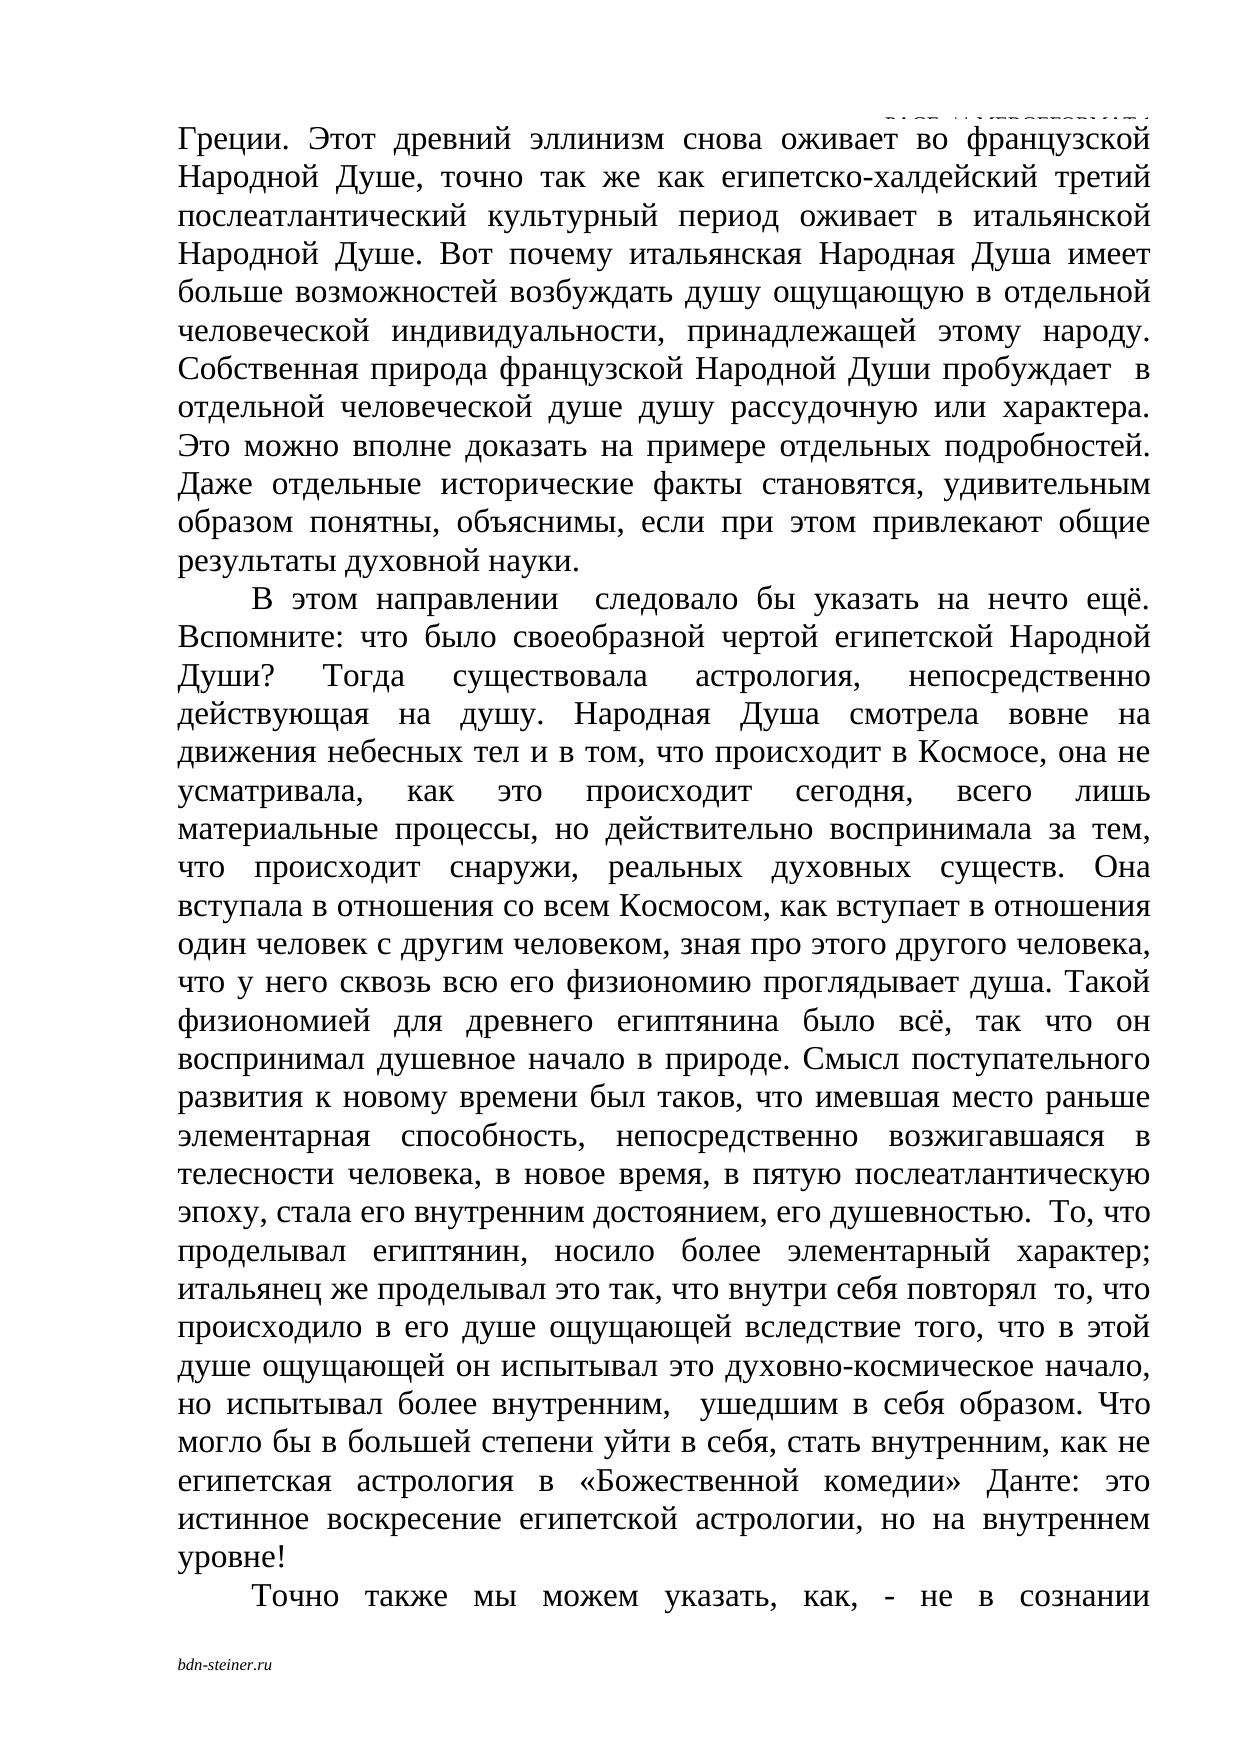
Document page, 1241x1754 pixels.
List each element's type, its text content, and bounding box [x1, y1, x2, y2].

text В этом направлении следовало бы указать на нечто ещё. Вспомните: что было своеобразной чертой египетской Народной Души? Тогда существовала астрология, непосредственно действующая на душу. Народная Душа смотрела вовне на движения небесных тел и в том, что происходит в Космосе, она не усматривала, как это происходит сегодня, всего лишь материальные процессы, но действительно воспринимала за тем, что происходит снаружи, реальных духовных существ. Она вступала в отношения со всем Космосом, как вступает в отношения один человек с другим человеком, зная про этого другого человека, что у него сквозь всю его физиономию проглядывает душа. Такой физиономией для древнего египтянина было всё, так что он воспринимал душевное начало в природе. Смысл поступательного развития к новому времени был таков, что имевшая место раньше элементарная способность, непосредственно возжигавшаяся в телесности человека, в новое время, в пятую послеатлантическую эпоху, стала его внутренним достоянием, его душевностью. То, что проделывал египтянин, носило более элементарный характер; итальянец же проделывал это так, что внутри себя повторял то, что происходило в его душе ощущающей вследствие того, что в этой душе ощущающей он испытывал это духовно-космическое начало, но испытывал более внутренним, ушедшим в себя образом. Что могло бы в большей степени уйти в себя, стать внутренним, как не египетская астрология в «Божественной комедии» Данте: это истинное воскресение египетской астрологии, но на внутреннем уровне! [177, 578, 1152, 1575]
text Давайте рассмотрим две европейские нации, относительно только что поднятого вопроса: русский народ и французский народ. Жизнь Народной Души, в сущности, состоит в том, что эта Народная Душа со своим сознанием должна проявлять активность иным образом, нежели человек с его сознанием. Как действует человек со своим сознанием? Он направляет взор вовне, на горизонт внешних фактов, но может также направить взор назад, на свою собственную душу. Мы знаем, что люди в некотором отношении отличаются друг от друга. К одной группе принадлежит, например, Гёте, который основывается на объективном взгляде на вещи; к другой группе принадлежит Шиллер, который в большей степени занят своим собственным внутренним миром, исходя откуда, он совершает то, что он должен создать. Примерно такими являются и Народные Души, но именно примерно, ибо их сознание совсем иного вида, нежели сознание человека. Народные Души занимают различные позиции по отношению к отдельным индивидуальностям, принадлежащим к данному народу. Когда они направляют свой взгляд вовне, это является в большей степени волевым взглядом, взглядом, который посылает импульсы в отдельного человека, принадлежащего данному народу. Они объективно действуют вовне, когда они направляют себя к отдельной индивидуальности. – Или же они могут в большей степени жить в своём внутреннем мире. К таким Народным Душам, которые в большей степени не предаются, так сказать, реалистической установке Народных Душ, задействованной на индивидуальностях, но отдают предпочтение идеалистической установке Народных Душ, в большей степени обращенной на жизнь в себе, особенным образом принадлежит французская Народная Душа. Эта французская Народная Душа, в том виде, как она сегодня пронизывает французский народ, имеет известную остановку в сознании вследствие того, что она обращает взор назад на более древнее время. Я уже часто обращал внимание на то, что мы имеем наше физическое обычное бодрствующее сознание вследствие того, что мы погружены в наше пространственное тело. После смерти мы имеем наше сознание вследствие того, что мы смотрим назад на время нашей прошлой жизни. Так как мы уже предчувствуем наиболее характерные черты того высшего сознания, которое раскрывается не в пространстве, а во времени, нам будет не так уж трудно немного понять, что за сознание имеет французская Народная Душа. Она возжигает своё «Я», когда она взирает назад на Древнюю Грецию, ибо она есть, в сущности, своего рода повторение, новое пробуждение Древней Греции. Этот древний эллинизм снова оживает во французской Народной Душе, точно так же как египетско-халдейский третий послеатлантический культурный период оживает в итальянской Народной Душе. Вот почему итальянская Народная Душа имеет больше возможностей возбуждать душу ощущающую в отдельной человеческой индивидуальности, принадлежащей этому народу. Собственная природа французской Народной Души пробуждает в отдельной человеческой душе душу рассудочную или характера. Это можно вполне доказать на примере отдельных подробностей. Даже отдельные исторические факты становятся, удивительным образом понятны, объяснимы, если при этом привлекают общие результаты духовной науки. [177, 118, 1152, 578]
